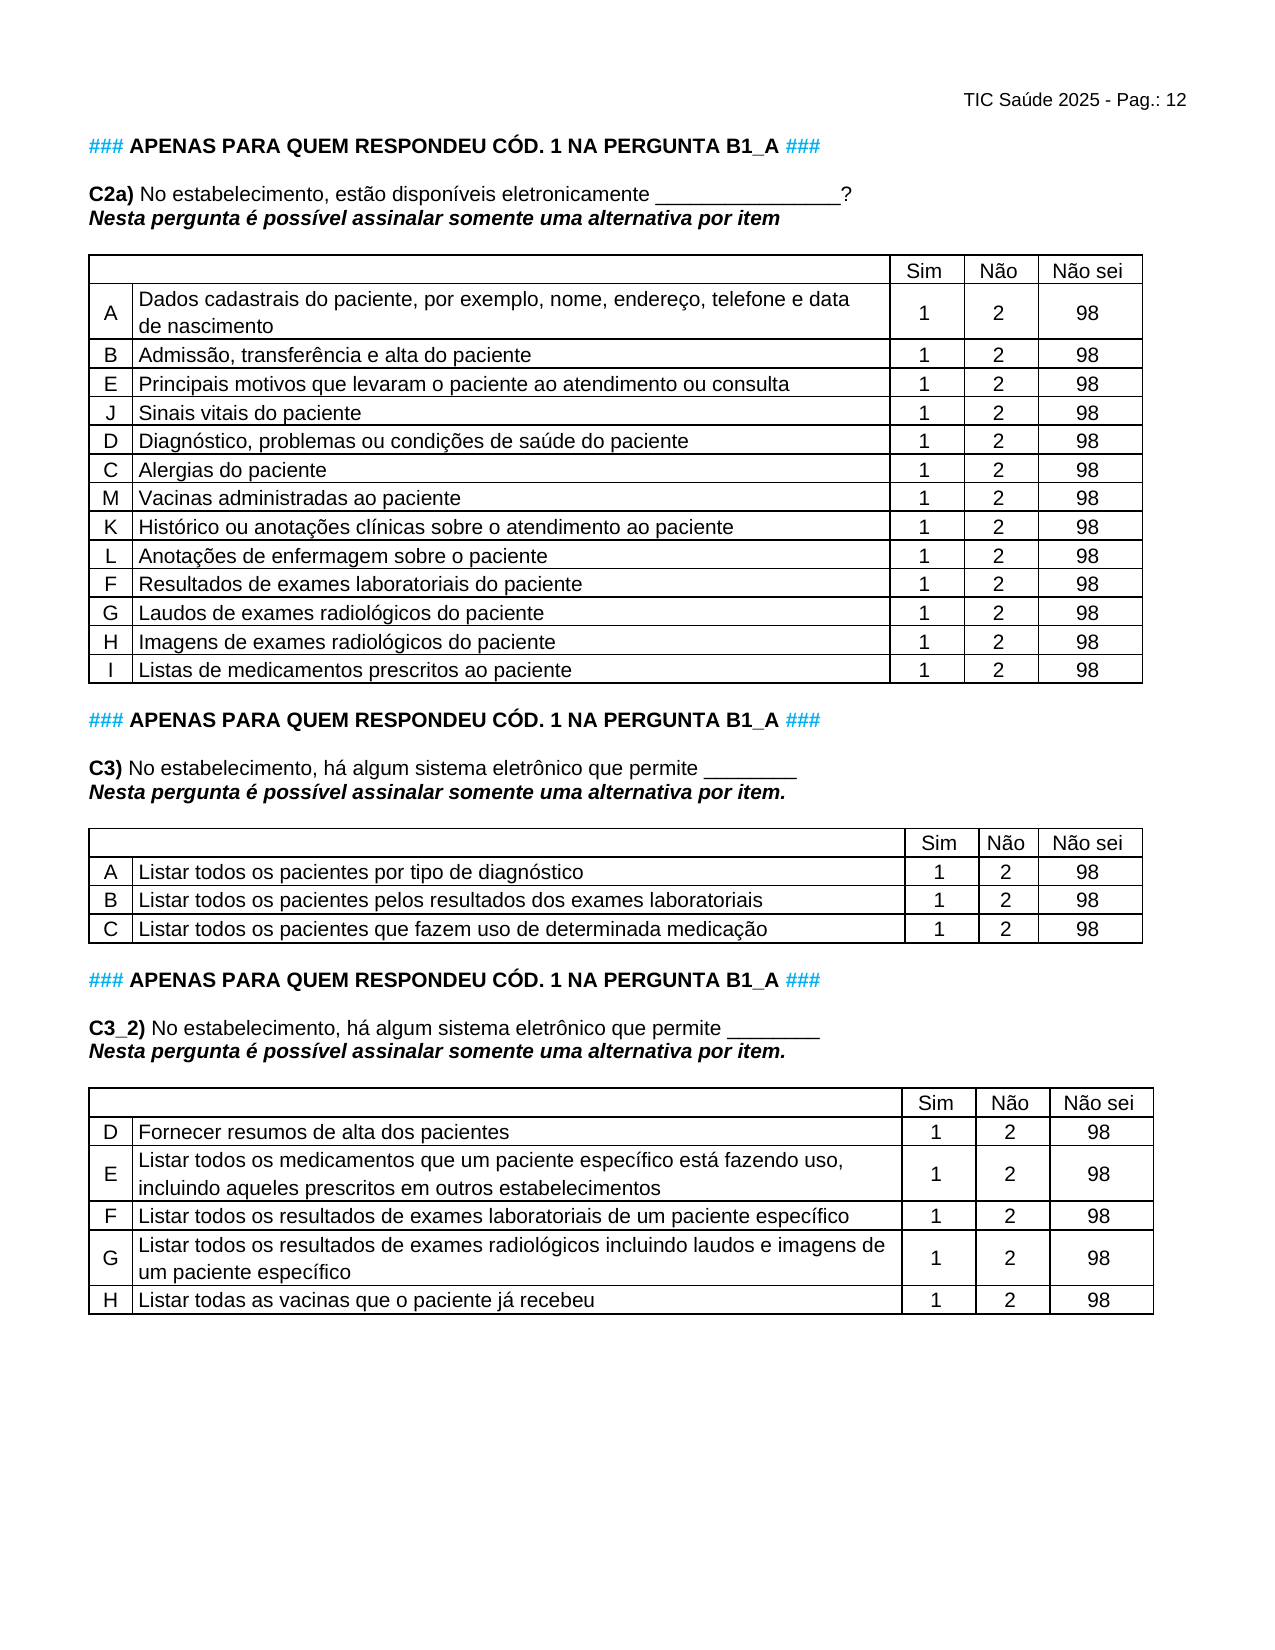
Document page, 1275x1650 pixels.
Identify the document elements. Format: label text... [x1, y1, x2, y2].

table_cell Resultados de exames laboratoriais do paciente [133, 569, 889, 596]
table_cell 98 [1039, 426, 1142, 453]
table_cell G [90, 1231, 132, 1285]
table_cell 1 [891, 541, 964, 567]
table_cell 2 [980, 886, 1038, 913]
table_cell 98 [1051, 1286, 1153, 1313]
table_cell 98 [1039, 455, 1142, 482]
table_cell Listar todas as vacinas que o paciente já recebeu [133, 1286, 901, 1313]
table_cell Alergias do paciente [133, 455, 889, 482]
table_cell 2 [965, 340, 1038, 367]
table_header Não sei [1051, 1089, 1153, 1116]
table_cell 1 [891, 369, 964, 396]
table_cell Principais motivos que levaram o paciente ao atendimento ou consulta [133, 369, 889, 396]
table_cell 1 [891, 512, 964, 539]
table_cell Fornecer resumos de alta dos pacientes [133, 1118, 901, 1144]
table_cell 98 [1039, 626, 1142, 653]
table_cell 2 [965, 369, 1038, 396]
table_cell 1 [891, 569, 964, 596]
table_cell Listar todos os medicamentos que um paciente específico está fazendo uso, incluindo aqueles prescritos em outros estabelecimentos [133, 1146, 901, 1200]
table_cell 1 [906, 886, 978, 913]
table_cell 1 [891, 397, 964, 424]
table_cell 1 [891, 598, 964, 625]
table_cell E [90, 1146, 132, 1200]
table_header Não sei [1039, 829, 1142, 856]
table_cell 98 [1039, 483, 1142, 510]
table_cell Listar todos os pacientes pelos resultados dos exames laboratoriais [133, 886, 904, 913]
table_cell K [90, 512, 132, 539]
table_header [90, 256, 889, 283]
table_header [90, 829, 904, 856]
table_cell 2 [980, 915, 1038, 942]
table_cell 2 [965, 598, 1038, 625]
table_cell Anotações de enfermagem sobre o paciente [133, 541, 889, 567]
table_cell 98 [1039, 858, 1142, 885]
table_cell 2 [965, 426, 1038, 453]
text Nesta pergunta é possível assinalar somente uma alternativa por item [89, 206, 1186, 230]
table_header Sim [903, 1089, 975, 1116]
table_cell 2 [965, 455, 1038, 482]
table_cell H [90, 1286, 132, 1313]
table_header Sim [891, 256, 964, 283]
text ### APENAS PARA QUEM RESPONDEU CÓD. 1 NA PERGUNTA B1_A ### [89, 708, 1186, 732]
text ### APENAS PARA QUEM RESPONDEU CÓD. 1 NA PERGUNTA B1_A ### [89, 967, 1186, 991]
table_cell B [90, 340, 132, 367]
table_cell Listar todos os pacientes por tipo de diagnóstico [133, 858, 904, 885]
table_header Não [965, 256, 1038, 283]
table_cell 98 [1039, 886, 1142, 913]
table_cell 2 [965, 284, 1038, 338]
table_cell Listar todos os resultados de exames radiológicos incluindo laudos e imagens de um paciente específico [133, 1231, 901, 1285]
table_cell H [90, 626, 132, 653]
table_cell Imagens de exames radiológicos do paciente [133, 626, 889, 653]
table_cell F [90, 1202, 132, 1229]
table_cell 1 [906, 858, 978, 885]
text Nesta pergunta é possível assinalar somente uma alternativa por item. [89, 779, 1186, 803]
table_header Não [977, 1089, 1049, 1116]
table_cell E [90, 369, 132, 396]
table_cell 2 [977, 1118, 1049, 1144]
text ### APENAS PARA QUEM RESPONDEU CÓD. 1 NA PERGUNTA B1_A ### [89, 134, 1186, 158]
text Nesta pergunta é possível assinalar somente uma alternativa por item. [89, 1039, 1186, 1063]
table_cell C [90, 455, 132, 482]
table_cell 1 [891, 340, 964, 367]
table_cell F [90, 569, 132, 596]
table_cell 2 [977, 1202, 1049, 1229]
table_cell L [90, 541, 132, 567]
table_cell 1 [903, 1202, 975, 1229]
table_cell 2 [965, 569, 1038, 596]
table_cell 2 [965, 483, 1038, 510]
table_cell 2 [977, 1146, 1049, 1200]
table_cell 98 [1039, 369, 1142, 396]
table_cell Sinais vitais do paciente [133, 397, 889, 424]
text C3_2) No estabelecimento, há algum sistema eletrônico que permite ________ [89, 1015, 1186, 1039]
table_cell 98 [1051, 1202, 1153, 1229]
table_cell 1 [903, 1286, 975, 1313]
table_cell 98 [1039, 340, 1142, 367]
table_cell 2 [965, 397, 1038, 424]
table_cell M [90, 483, 132, 510]
table_header [90, 1089, 901, 1116]
table_cell Diagnóstico, problemas ou condições de saúde do paciente [133, 426, 889, 453]
table_cell J [90, 397, 132, 424]
table_cell 98 [1039, 915, 1142, 942]
table_cell 98 [1051, 1231, 1153, 1285]
table_cell 1 [903, 1118, 975, 1144]
table_cell D [90, 426, 132, 453]
table_cell 1 [903, 1231, 975, 1285]
table_cell Admissão, transferência e alta do paciente [133, 340, 889, 367]
table_cell 1 [891, 626, 964, 653]
table_header Sim [906, 829, 978, 856]
table_cell 2 [977, 1231, 1049, 1285]
table_cell 98 [1039, 541, 1142, 567]
table_cell 98 [1039, 284, 1142, 338]
table_cell 2 [965, 512, 1038, 539]
table_cell 98 [1039, 397, 1142, 424]
table_cell Laudos de exames radiológicos do paciente [133, 598, 889, 625]
table_cell Dados cadastrais do paciente, por exemplo, nome, endereço, telefone e data de nascimento [133, 284, 889, 338]
table_cell Listar todos os resultados de exames laboratoriais de um paciente específico [133, 1202, 901, 1229]
table_cell B [90, 886, 132, 913]
table_cell 1 [906, 915, 978, 942]
table_cell 98 [1039, 512, 1142, 539]
table_cell 2 [965, 541, 1038, 567]
table_cell 1 [903, 1146, 975, 1200]
table_header Não sei [1039, 256, 1142, 283]
text C2a) No estabelecimento, estão disponíveis eletronicamente ________________? [89, 182, 1186, 206]
table_cell Listas de medicamentos prescritos ao paciente [133, 655, 889, 682]
table_cell Histórico ou anotações clínicas sobre o atendimento ao paciente [133, 512, 889, 539]
table_cell A [90, 284, 132, 338]
table_cell Vacinas administradas ao paciente [133, 483, 889, 510]
table_cell 98 [1039, 598, 1142, 625]
table_cell C [90, 915, 132, 942]
table_cell 1 [891, 455, 964, 482]
table_cell G [90, 598, 132, 625]
table_header Não [980, 829, 1038, 856]
table_cell 2 [965, 626, 1038, 653]
table_cell D [90, 1118, 132, 1144]
table_cell 2 [980, 858, 1038, 885]
table_cell 1 [891, 426, 964, 453]
table_cell 98 [1051, 1146, 1153, 1200]
table_cell I [90, 655, 132, 682]
table_cell 2 [965, 655, 1038, 682]
table_cell 1 [891, 284, 964, 338]
table_cell A [90, 858, 132, 885]
table_cell 1 [891, 655, 964, 682]
table_cell 98 [1039, 569, 1142, 596]
table_cell Listar todos os pacientes que fazem uso de determinada medicação [133, 915, 904, 942]
table_cell 1 [891, 483, 964, 510]
table_cell 2 [977, 1286, 1049, 1313]
text C3) No estabelecimento, há algum sistema eletrônico que permite ________ [89, 756, 1186, 779]
table_cell 98 [1051, 1118, 1153, 1144]
table_cell 98 [1039, 655, 1142, 682]
